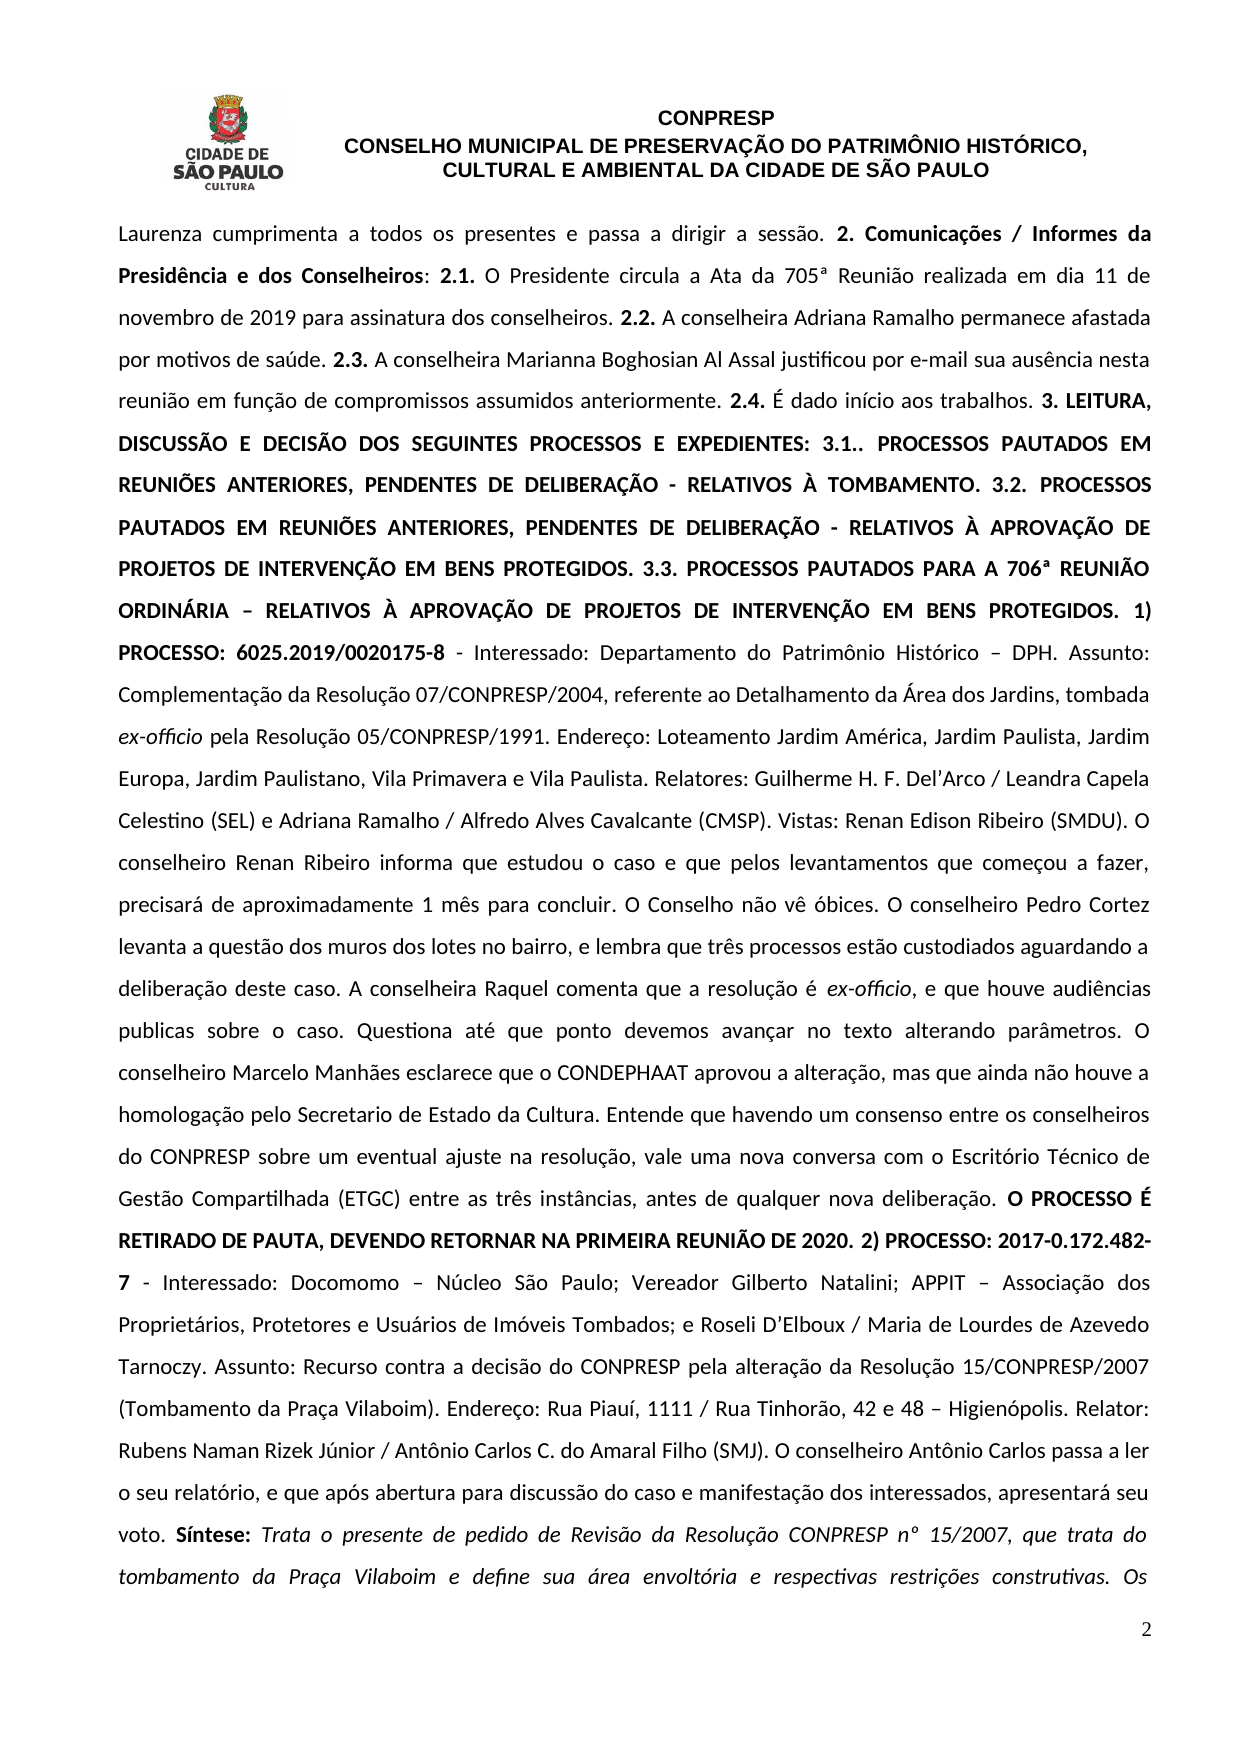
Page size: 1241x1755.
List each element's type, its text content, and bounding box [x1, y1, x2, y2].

text Laurenza cumprimenta a todos os presentes e passa a dirigir a sessão. 2. Comunicações / Informes da Presidência e dos Conselheiros: 2.1. O Presidente circula a Ata da 705ª Reunião realizada em dia 11 de novembro de 2019 para assinatura dos conselheiros. 2.2. A conselheira Adriana Ramalho permanece afastada por motivos de saúde. 2.3. A conselheira Marianna Boghosian Al Assal justificou por e-mail sua ausência nesta reunião em função de compromissos assumidos anteriormente. 2.4. É dado início aos trabalhos. 3. Leitura, discussão e decisão dos seguintes processos e expedientes: 3.1.. Processos pautados em reuniões anteriores, pendentes de deliberação - Relativos à TOMBAMENTO. 3.2. Processos pautados em reuniões anteriores, pendentes de deliberação - Relativos à aprovação de projetos de intervenção em bens protegidos. 3.3. Processos pautados para a 706ª Reunião Ordinária – Relativos à aprovação de projetos de intervenção em bens protegidos. 1) PROCESSO: 6025.2019/0020175-8 - Interessado: Departamento do Patrimônio Histórico – DPH. Assunto: Complementação da Resolução 07/CONPRESP/2004, referente ao Detalhamento da Área dos Jardins, tombada ex-officio pela Resolução 05/CONPRESP/1991. Endereço: Loteamento Jardim América, Jardim Paulista, Jardim Europa, Jardim Paulistano, Vila Primavera e Vila Paulista. Relatores: Guilherme H. F. Del’Arco / Leandra Capela Celestino (SEL) e Adriana Ramalho / Alfredo Alves Cavalcante (CMSP). Vistas: Renan Edison Ribeiro (SMDU). O conselheiro Renan Ribeiro informa que estudou o caso e que pelos levantamentos que começou a fazer, precisará de aproximadamente 1 mês para concluir. O Conselho não vê óbices. O conselheiro Pedro Cortez levanta a questão dos muros dos lotes no bairro, e lembra que três processos estão custodiados aguardando a deliberação deste caso. A conselheira Raquel comenta que a resolução é ex-officio, e que houve audiências publicas sobre o caso. Questiona até que ponto devemos avançar no texto alterando parâmetros. O conselheiro Marcelo Manhães esclarece que o CONDEPHAAT aprovou a alteração, mas que ainda não houve a homologação pelo Secretario de Estado da Cultura. Entende que havendo um consenso entre os conselheiros do CONPRESP sobre um eventual ajuste na resolução, vale uma nova conversa com o Escritório Técnico de Gestão Compartilhada (ETGC) entre as três instâncias, antes de qualquer nova deliberação. O PROCESSO É RETIRADO DE PAUTA, DEVENDO RETORNAR NA PRIMEIRA REUNIÃO DE 2020. 2) PROCESSO: 2017-0.172.482-7 - Interessado: Docomomo – Núcleo São Paulo; Vereador Gilberto Natalini; APPIT – Associação dos Proprietários, Protetores e Usuários de Imóveis Tombados; e Roseli D’Elboux / Maria de Lourdes de Azevedo Tarnoczy. Assunto: Recurso contra a decisão do CONPRESP pela alteração da Resolução 15/CONPRESP/2007 (Tombamento da Praça Vilaboim). Endereço: Rua Piauí, 1111 / Rua Tinhorão, 42 e 48 – Higienópolis. Relator: Rubens Naman Rizek Júnior / Antônio Carlos C. do Amaral Filho (SMJ). O conselheiro Antônio Carlos passa a ler o seu relatório, e que após abertura para discussão do caso e manifestação dos interessados, apresentará seu voto. Síntese: Trata o presente de pedido de Revisão da Resolução CONPRESP nº 15/2007, que trata do tombamento da Praça Vilaboim e define sua área envoltória e respectivas restrições construtivas. Os [118, 219, 1152, 1590]
